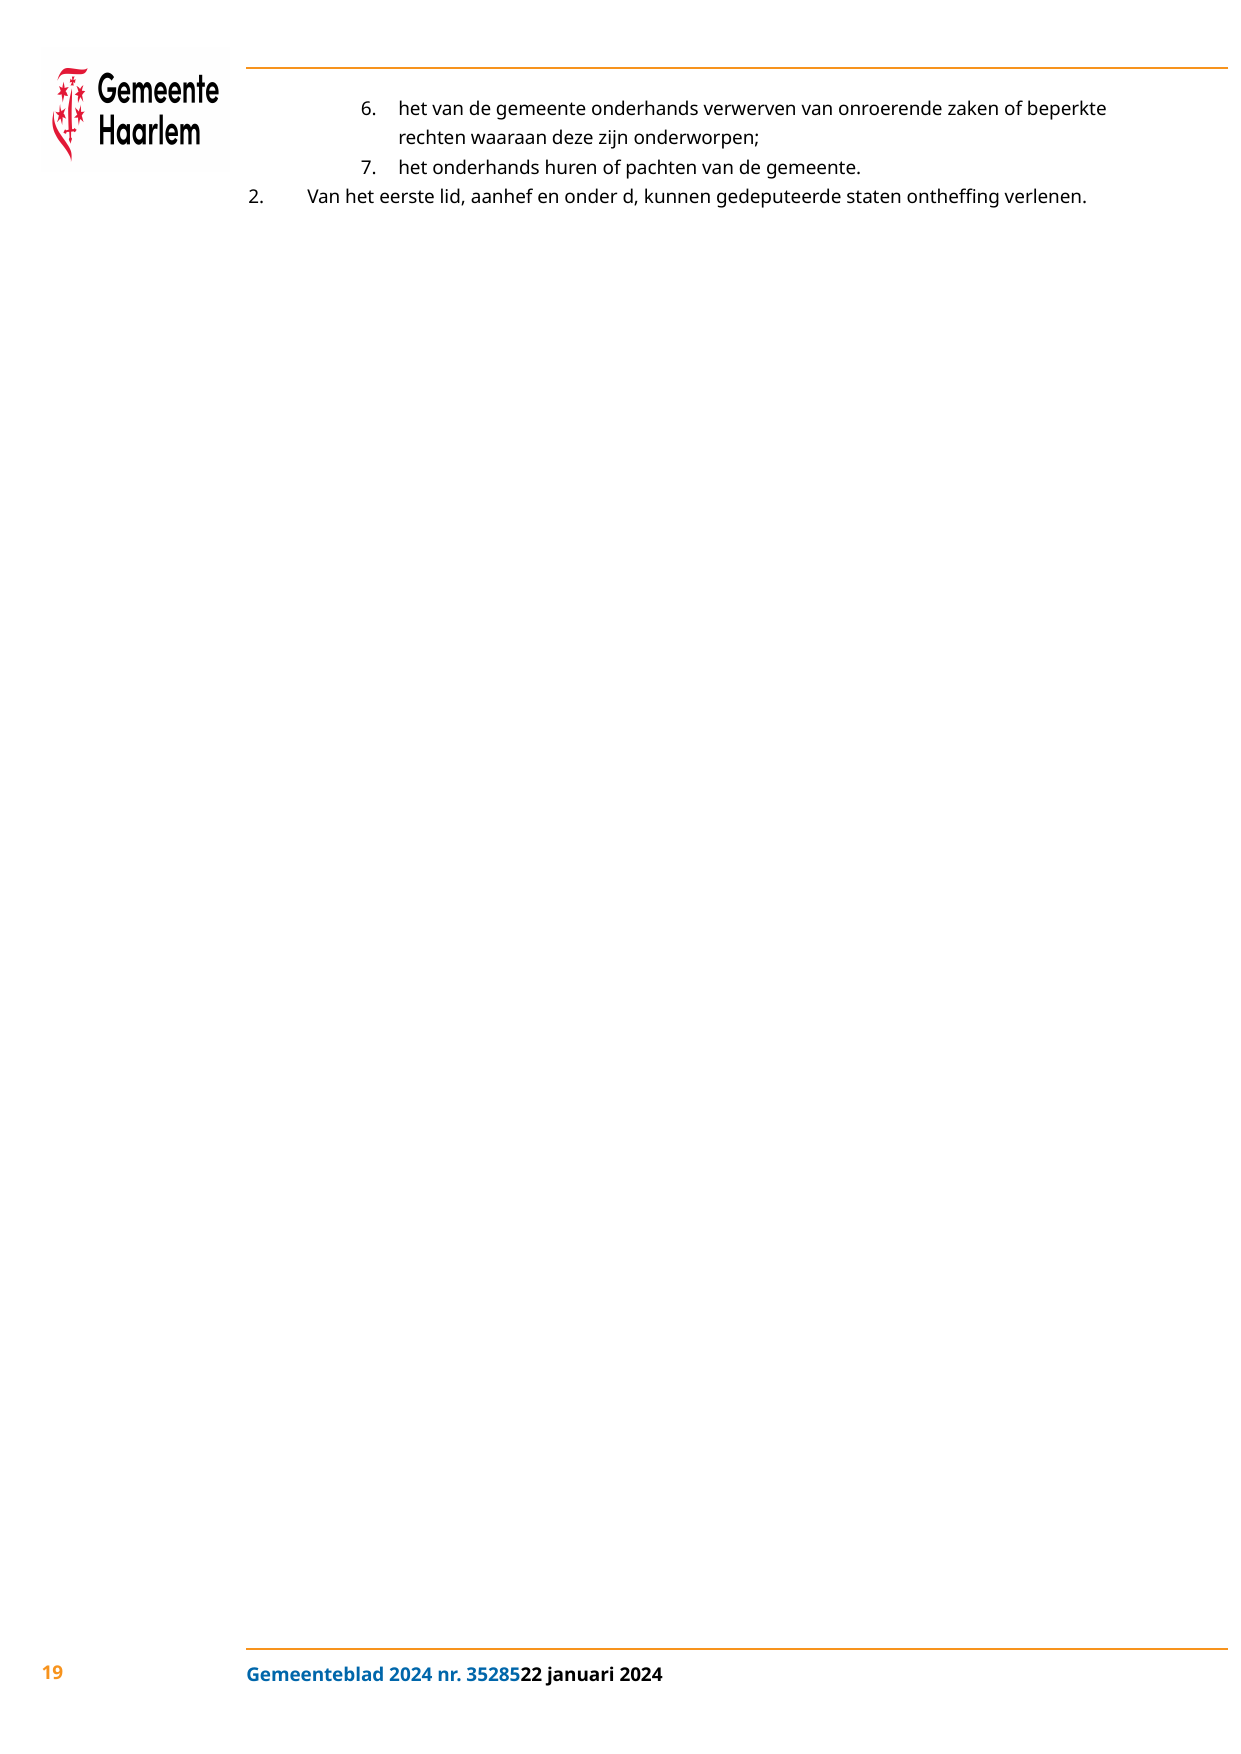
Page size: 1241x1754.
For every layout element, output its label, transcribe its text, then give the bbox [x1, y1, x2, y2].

list het onderhands huren of pachten van de gemeente. [361, 154, 1152, 180]
picture [41, 47, 231, 172]
list Van het eerste lid, aanhef en onder d, kunnen gedeputeerde staten ontheffing verlenen. [248, 183, 1152, 209]
list het van de gemeente onderhands verwerven van onroerende zaken of beperkte rechten waaraan deze zijn onderworpen; [361, 95, 1152, 150]
